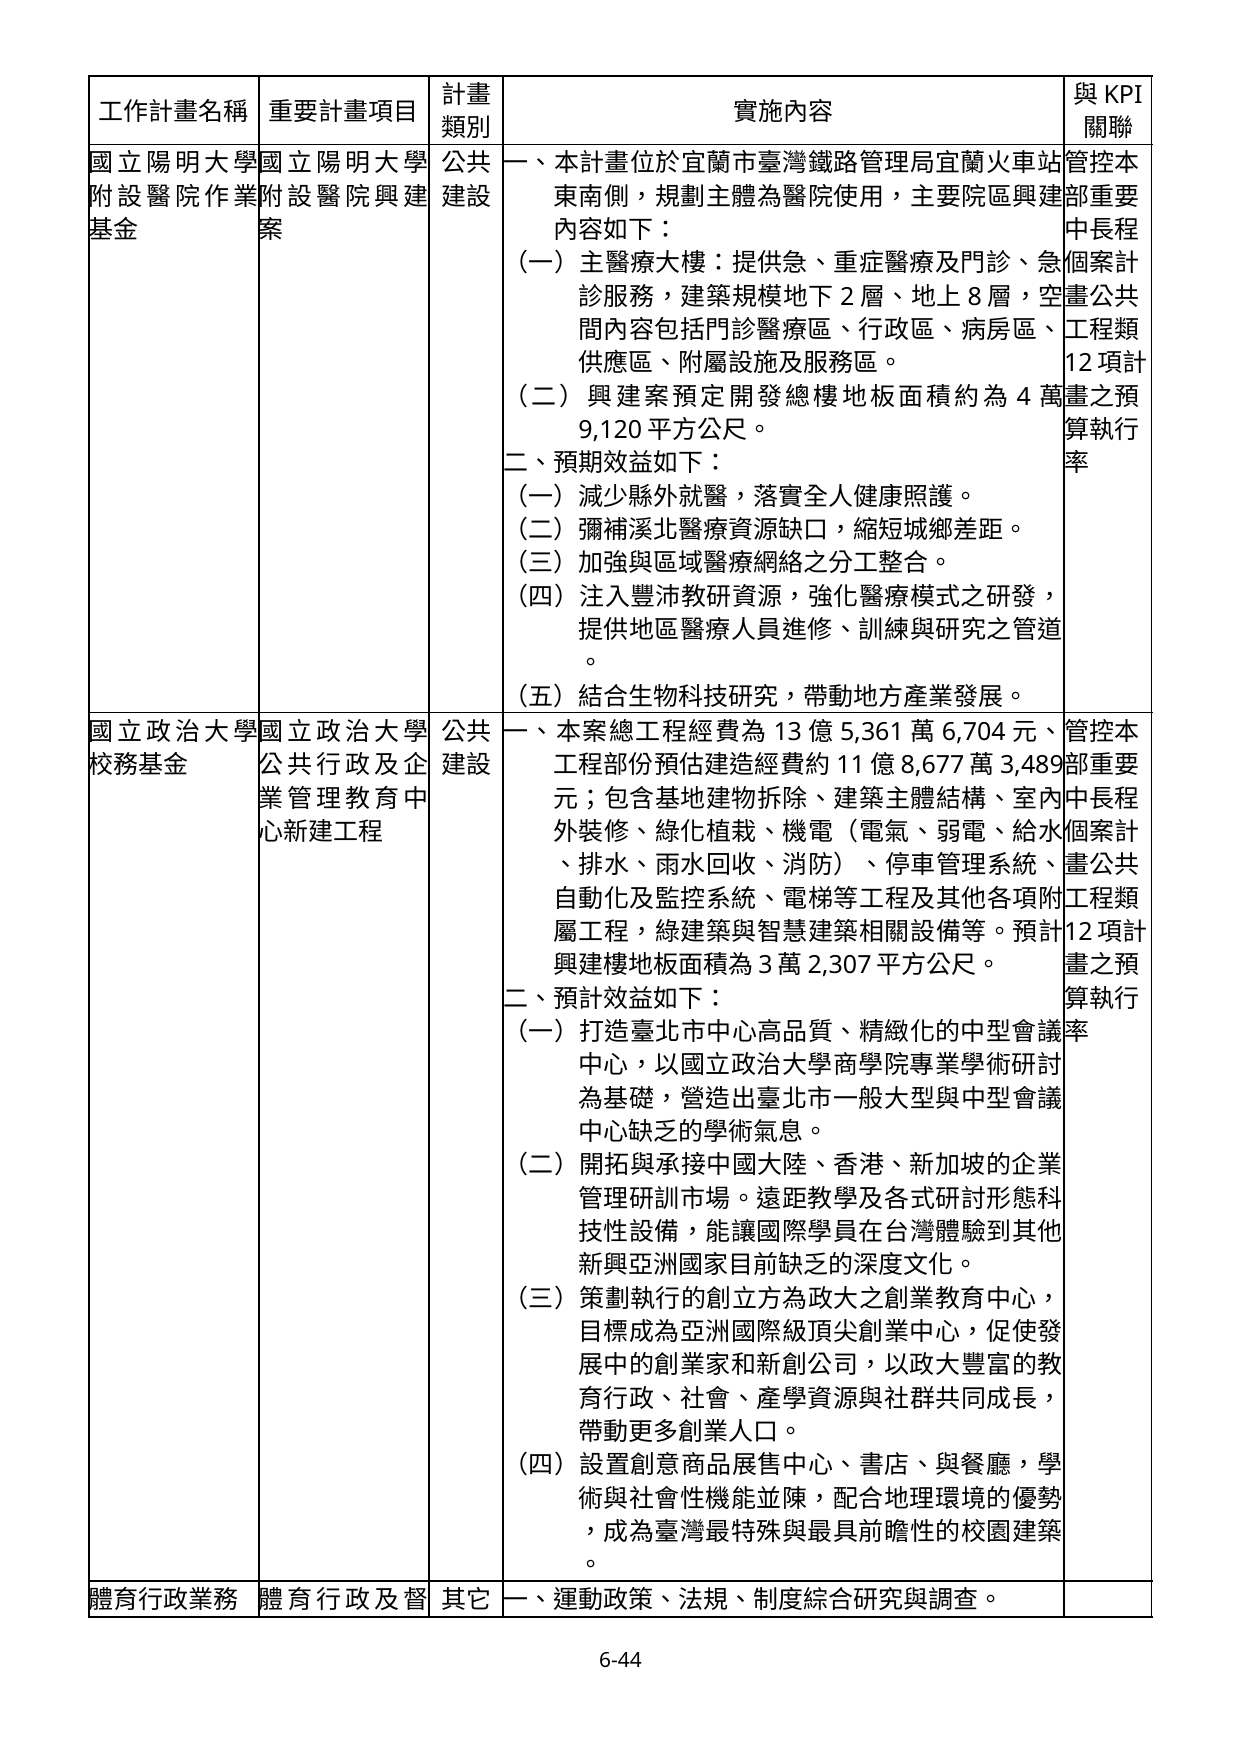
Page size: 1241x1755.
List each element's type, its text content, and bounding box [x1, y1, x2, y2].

table_cell 國立政治大學校務基金 [90, 713, 258, 1580]
table_cell 一、本計畫位於宜蘭市臺灣鐵路管理局宜蘭火車站東南側，規劃主體為醫院使用，主要院區興建內容如下： （一）主醫療大樓：提供急、重症醫療及門診、急診服務，建築規模地下2層、地上8層，空間內容包括門診醫療區、行政區、病房區、供應區、附屬設施及服務區。 （二）興建案預定開發總樓地板面積約為4萬9,120平方公尺。 二、預期效益如下： （一）減少縣外就醫，落實全人健康照護。 （二）彌補溪北醫療資源缺口，縮短城鄉差距。 （三）加強與區域醫療網絡之分工整合。 （四）注入豐沛教研資源，強化醫療模式之研發，提供地區醫療人員進修、訓練與研究之管道。 （五）結合生物科技研究，帶動地方產業發展。 [504, 145, 1063, 712]
table_cell [1065, 1582, 1151, 1616]
table_cell 公共建設 [430, 713, 502, 1580]
table_cell 公共建設 [430, 145, 502, 712]
table_cell 管控本部重要中長程個案計畫公共工程類12項計畫之預算執行率 [1065, 713, 1151, 1580]
table_cell 國立陽明大學附設醫院作業基金 [90, 145, 258, 712]
table_cell 其它 [430, 1582, 502, 1616]
table_header 實施內容 [504, 77, 1063, 143]
table_cell 體育行政及督 [260, 1582, 428, 1616]
table_header 重要計畫項目 [260, 77, 428, 143]
table_cell 國立政治大學公共行政及企業管理教育中心新建工程 [260, 713, 428, 1580]
table_cell 一、本案總工程經費為13億5,361萬6,704元、工程部份預估建造經費約11億8,677萬3,489元；包含基地建物拆除、建築主體結構、室內外裝修、綠化植栽、機電（電氣、弱電、給水、排水、雨水回收、消防）、停車管理系統、自動化及監控系統、電梯等工程及其他各項附屬工程，綠建築與智慧建築相關設備等。預計興建樓地板面積為3萬2,307平方公尺。 二、預計效益如下： （一）打造臺北市中心高品質、精緻化的中型會議中心，以國立政治大學商學院專業學術研討為基礎，營造出臺北市一般大型與中型會議中心缺乏的學術氣息。 （二）開拓與承接中國大陸、香港、新加坡的企業管理研訓市場。遠距教學及各式研討形態科技性設備，能讓國際學員在台灣體驗到其他新興亞洲國家目前缺乏的深度文化。 （三）策劃執行的創立方為政大之創業教育中心，目標成為亞洲國際級頂尖創業中心，促使發展中的創業家和新創公司，以政大豐富的教育行政、社會、產學資源與社群共同成長，帶動更多創業人口。 （四）設置創意商品展售中心、書店、與餐廳，學術與社會性機能並陳，配合地理環境的優勢，成為臺灣最特殊與最具前瞻性的校園建築。 [504, 713, 1063, 1580]
table_header 與KPI關聯 [1065, 77, 1151, 143]
table_cell 國立陽明大學附設醫院興建案 [260, 145, 428, 712]
table_header 工作計畫名稱 [90, 77, 258, 143]
table_cell 管控本部重要中長程個案計畫公共工程類12項計畫之預算執行率 [1065, 145, 1151, 712]
table_cell 體育行政業務 [90, 1582, 258, 1616]
table_cell 一、運動政策、法規、制度綜合研究與調查。 [504, 1582, 1063, 1616]
table_header 計畫類別 [430, 77, 502, 143]
